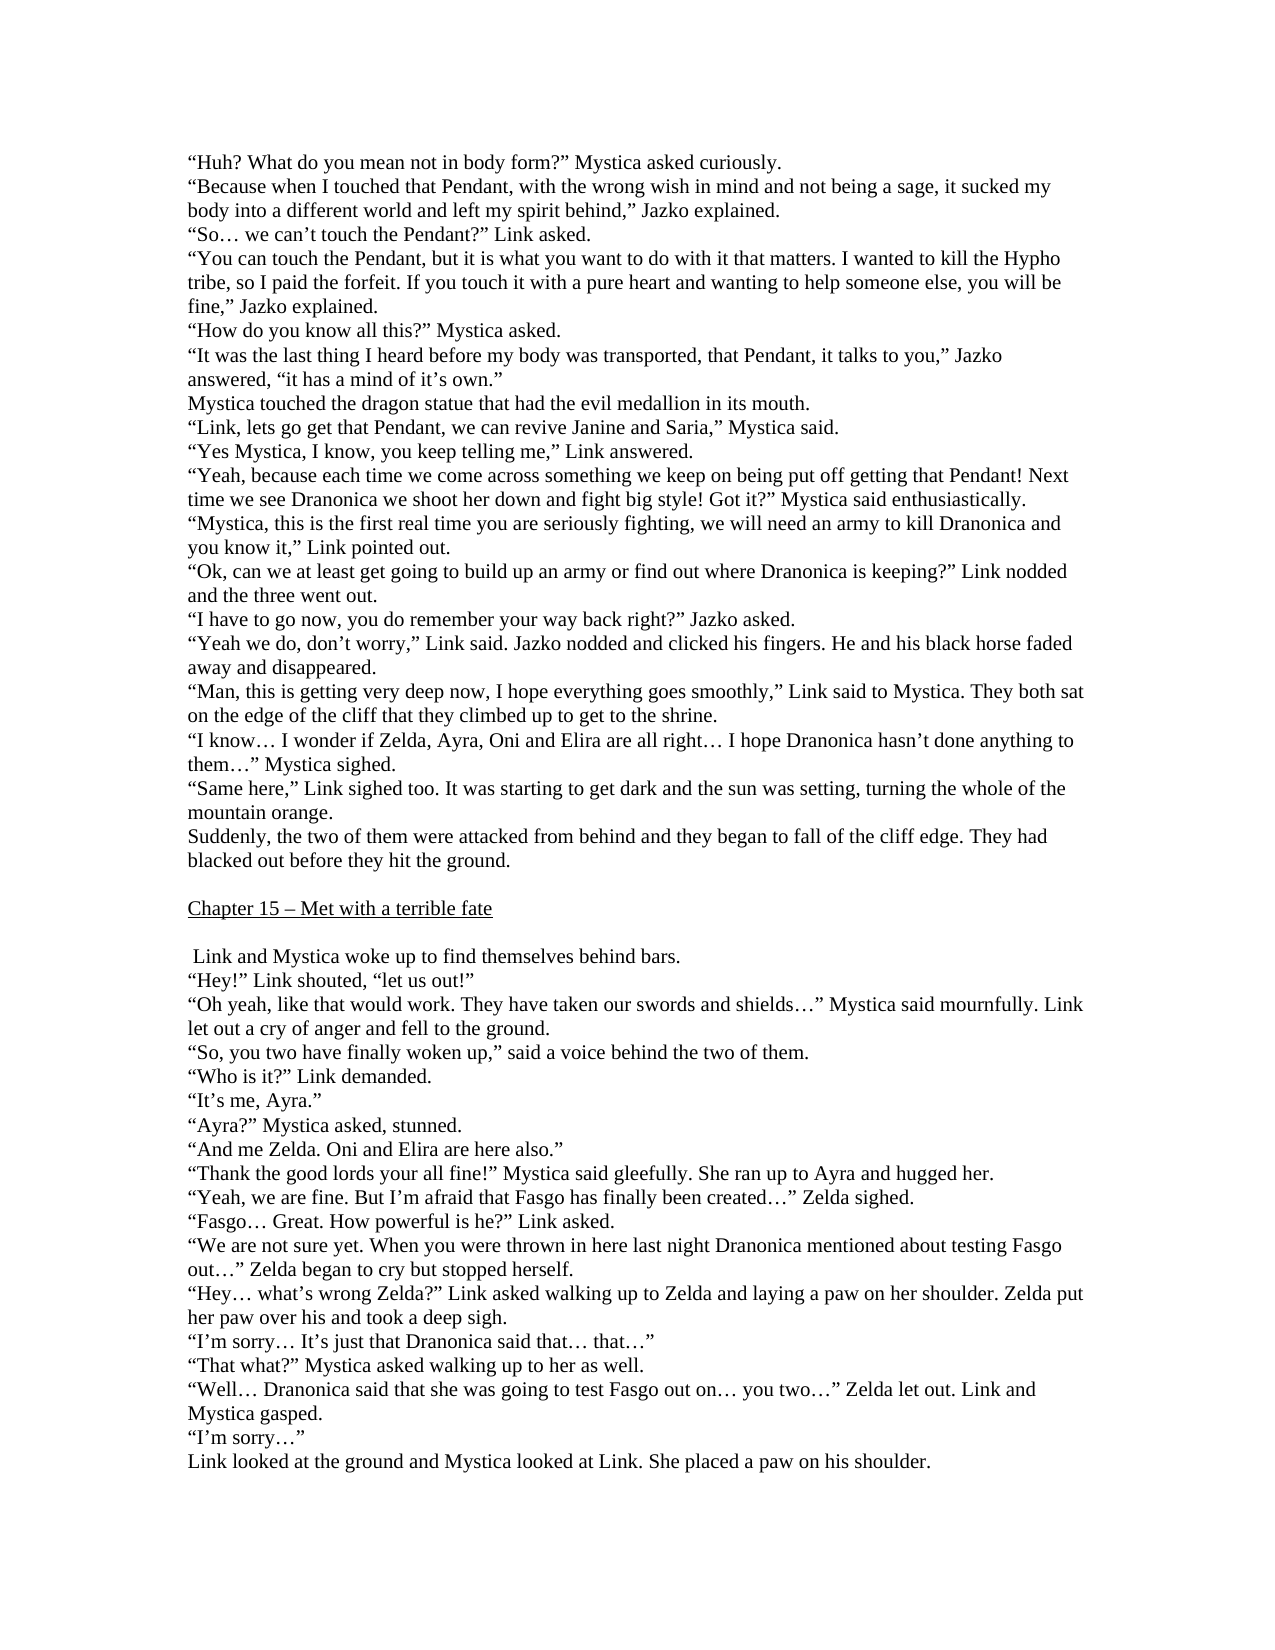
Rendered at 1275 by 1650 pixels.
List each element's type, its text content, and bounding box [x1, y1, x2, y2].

text “Ok, can we at least get going to build up an army or find out where Dranonica is keeping?” Link nodded and the three went out. [187, 559, 1087, 607]
text “Hey… what’s wrong Zelda?” Link asked walking up to Zelda and laying a paw on her shoulder. Zelda put her paw over his and took a deep sigh. [187, 1281, 1087, 1329]
text “Oh yeah, like that would work. They have taken our swords and shields…” Mystica said mournfully. Link let out a cry of anger and fell to the ground. [187, 992, 1087, 1040]
text Mystica touched the dragon statue that had the evil medallion in its mouth. [187, 391, 1087, 415]
text “Hey!” Link shouted, “let us out!” [187, 968, 1087, 992]
text “Yes Mystica, I know, you keep telling me,” Link answered. [187, 439, 1087, 463]
text “How do you know all this?” Mystica asked. [187, 318, 1087, 342]
text “Yeah, because each time we come across something we keep on being put off getting that Pendant! Next time we see Dranonica we shoot her down and fight big style! Got it?” Mystica said enthusiastically. [187, 463, 1087, 511]
text “Fasgo… Great. How powerful is he?” Link asked. [187, 1209, 1087, 1233]
text “That what?” Mystica asked walking up to her as well. [187, 1353, 1087, 1377]
text “I’m sorry… It’s just that Dranonica said that… that…” [187, 1329, 1087, 1353]
text “So… we can’t touch the Pendant?” Link asked. [187, 222, 1087, 246]
text “Yeah, we are fine. But I’m afraid that Fasgo has finally been created…” Zelda sighed. [187, 1185, 1087, 1209]
text “I know… I wonder if Zelda, Ayra, Oni and Elira are all right… I hope Dranonica hasn’t done anything to them…” Mystica sighed. [187, 727, 1087, 776]
text “Thank the good lords your all fine!” Mystica said gleefully. She ran up to Ayra and hugged her. [187, 1161, 1087, 1185]
text “Man, this is getting very deep now, I hope everything goes smoothly,” Link said to Mystica. They both sat on the edge of the cliff that they climbed up to get to the shrine. [187, 679, 1087, 727]
text Link looked at the ground and Mystica looked at Link. She placed a paw on his shoulder. [187, 1449, 1087, 1473]
text “Huh? What do you mean not in body form?” Mystica asked curiously. [187, 150, 1087, 174]
text “Mystica, this is the first real time you are seriously fighting, we will need an army to kill Dranonica and you know it,” Link pointed out. [187, 511, 1087, 559]
text “Because when I touched that Pendant, with the wrong wish in mind and not being a sage, it sucked my body into a different world and left my spirit behind,” Jazko explained. [187, 174, 1087, 222]
text “Yeah we do, don’t worry,” Link said. Jazko nodded and clicked his fingers. He and his black horse faded away and disappeared. [187, 631, 1087, 679]
text Link and Mystica woke up to find themselves behind bars. [187, 944, 1087, 968]
text Chapter 15 – Met with a terrible fate [187, 896, 1087, 920]
text “Ayra?” Mystica asked, stunned. [187, 1112, 1087, 1137]
text “Well… Dranonica said that she was going to test Fasgo out on… you two…” Zelda let out. Link and Mystica gasped. [187, 1377, 1087, 1425]
text “So, you two have finally woken up,” said a voice behind the two of them. [187, 1040, 1087, 1064]
text “I’m sorry…” [187, 1425, 1087, 1449]
text “It was the last thing I heard before my body was transported, that Pendant, it talks to you,” Jazko answered, “it has a mind of it’s own.” [187, 342, 1087, 391]
text “And me Zelda. Oni and Elira are here also.” [187, 1137, 1087, 1161]
text “You can touch the Pendant, but it is what you want to do with it that matters. I wanted to kill the Hypho tribe, so I paid the forfeit. If you touch it with a pure heart and wanting to help someone else, you will be fine,” Jazko explained. [187, 246, 1087, 318]
text “Who is it?” Link demanded. [187, 1064, 1087, 1088]
text “Same here,” Link sighed too. It was starting to get dark and the sun was setting, turning the whole of the mountain orange. [187, 776, 1087, 824]
text “Link, lets go get that Pendant, we can revive Janine and Saria,” Mystica said. [187, 415, 1087, 439]
text “It’s me, Ayra.” [187, 1088, 1087, 1112]
text “I have to go now, you do remember your way back right?” Jazko asked. [187, 607, 1087, 631]
text “We are not sure yet. When you were thrown in here last night Dranonica mentioned about testing Fasgo out…” Zelda began to cry but stopped herself. [187, 1233, 1087, 1281]
text Suddenly, the two of them were attacked from behind and they began to fall of the cliff edge. They had blacked out before they hit the ground. [187, 824, 1087, 872]
